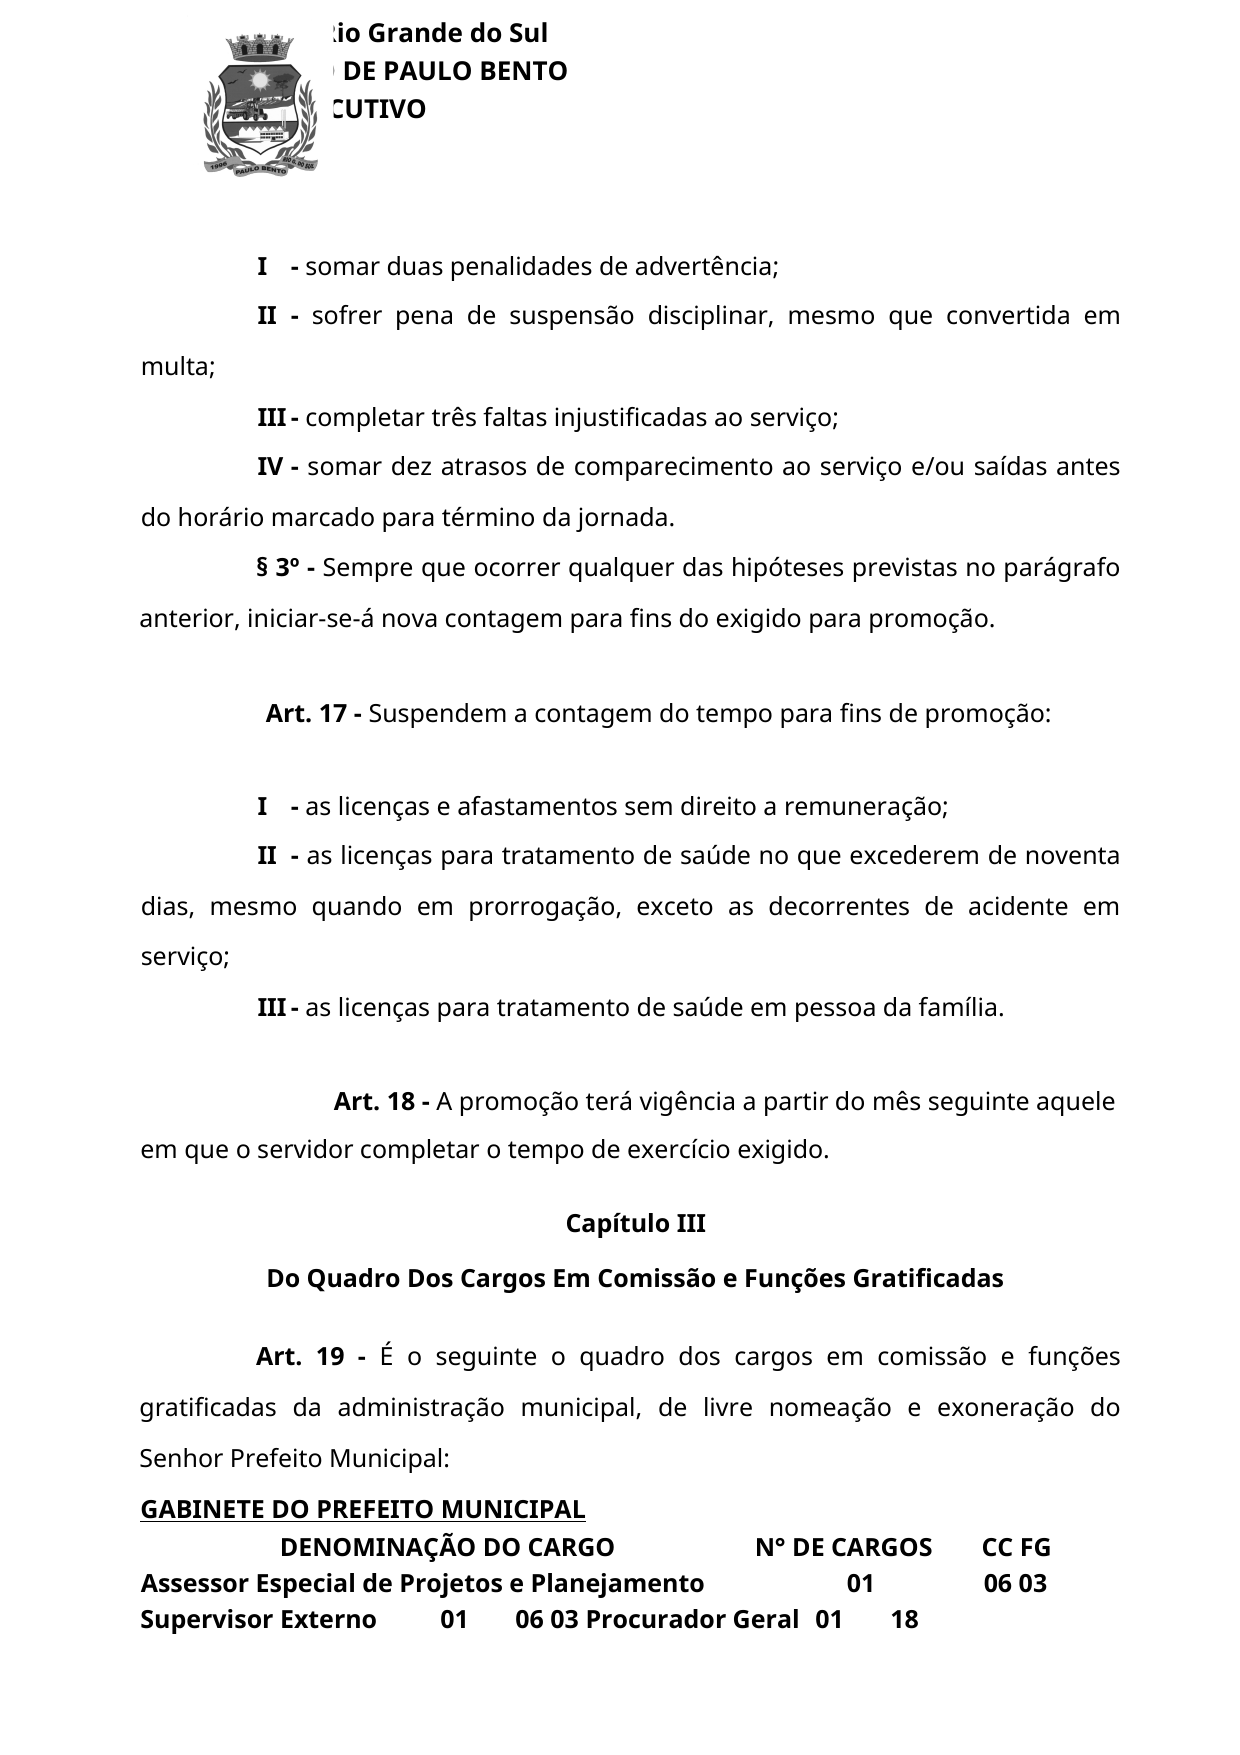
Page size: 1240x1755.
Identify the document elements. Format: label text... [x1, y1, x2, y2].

list - sofrer pena de suspensão disciplinar, mesmo que convertida em multa; [141, 298, 1122, 383]
text Supervisor Externo 01 06 03 Procurador Geral 01 18 [140, 1602, 1122, 1636]
list - somar duas penalidades de advertência; [141, 249, 1122, 283]
table_cell 06 03 [981, 1565, 1126, 1602]
text Art. 17 - Suspendem a contagem do tempo para fins de promoção: [266, 695, 1122, 729]
table_cell Assessor Especial de Projetos e Planejamento [140, 1565, 754, 1602]
table_header DENOMINAÇÃO DO CARGO [140, 1529, 754, 1565]
text em que o servidor completar o tempo de exercício exigido. [140, 1132, 1122, 1166]
text GABINETE DO PREFEITO MUNICIPAL [140, 1492, 1122, 1526]
text Capítulo III [149, 1206, 1122, 1239]
list - somar dez atrasos de comparecimento ao serviço e/ou saídas antes do horário marcado para término da jornada. [141, 449, 1122, 533]
table_cell 01 [755, 1565, 981, 1602]
text Do Quadro Dos Cargos Em Comissão e Funções Gratificadas [149, 1261, 1121, 1295]
text Art. 18 - A promoção terá vigência a partir do mês seguinte aquele [142, 1083, 1122, 1117]
text § 3º - Sempre que ocorrer qualquer das hipóteses previstas no parágrafo anterior, iniciar-se-á nova contagem para fins do exigido para promoção. [139, 550, 1122, 635]
list - as licenças para tratamento de saúde no que excederem de noventa dias, mesmo quando em prorrogação, exceto as decorrentes de acidente em serviço; [141, 837, 1122, 973]
text Art. 19 - É o seguinte o quadro dos cargos em comissão e funções gratificadas da administração municipal, de livre nomeação e exoneração do Senhor Prefeito Municipal: [139, 1339, 1122, 1474]
list - completar três faltas injustificadas ao serviço; [141, 400, 1122, 434]
list - as licenças para tratamento de saúde em pessoa da família. [141, 990, 1122, 1024]
table_header CC FG [981, 1529, 1126, 1565]
list - as licenças e afastamentos sem direito a remuneração; [141, 788, 1122, 822]
table_header N° DE CARGOS [755, 1529, 981, 1565]
